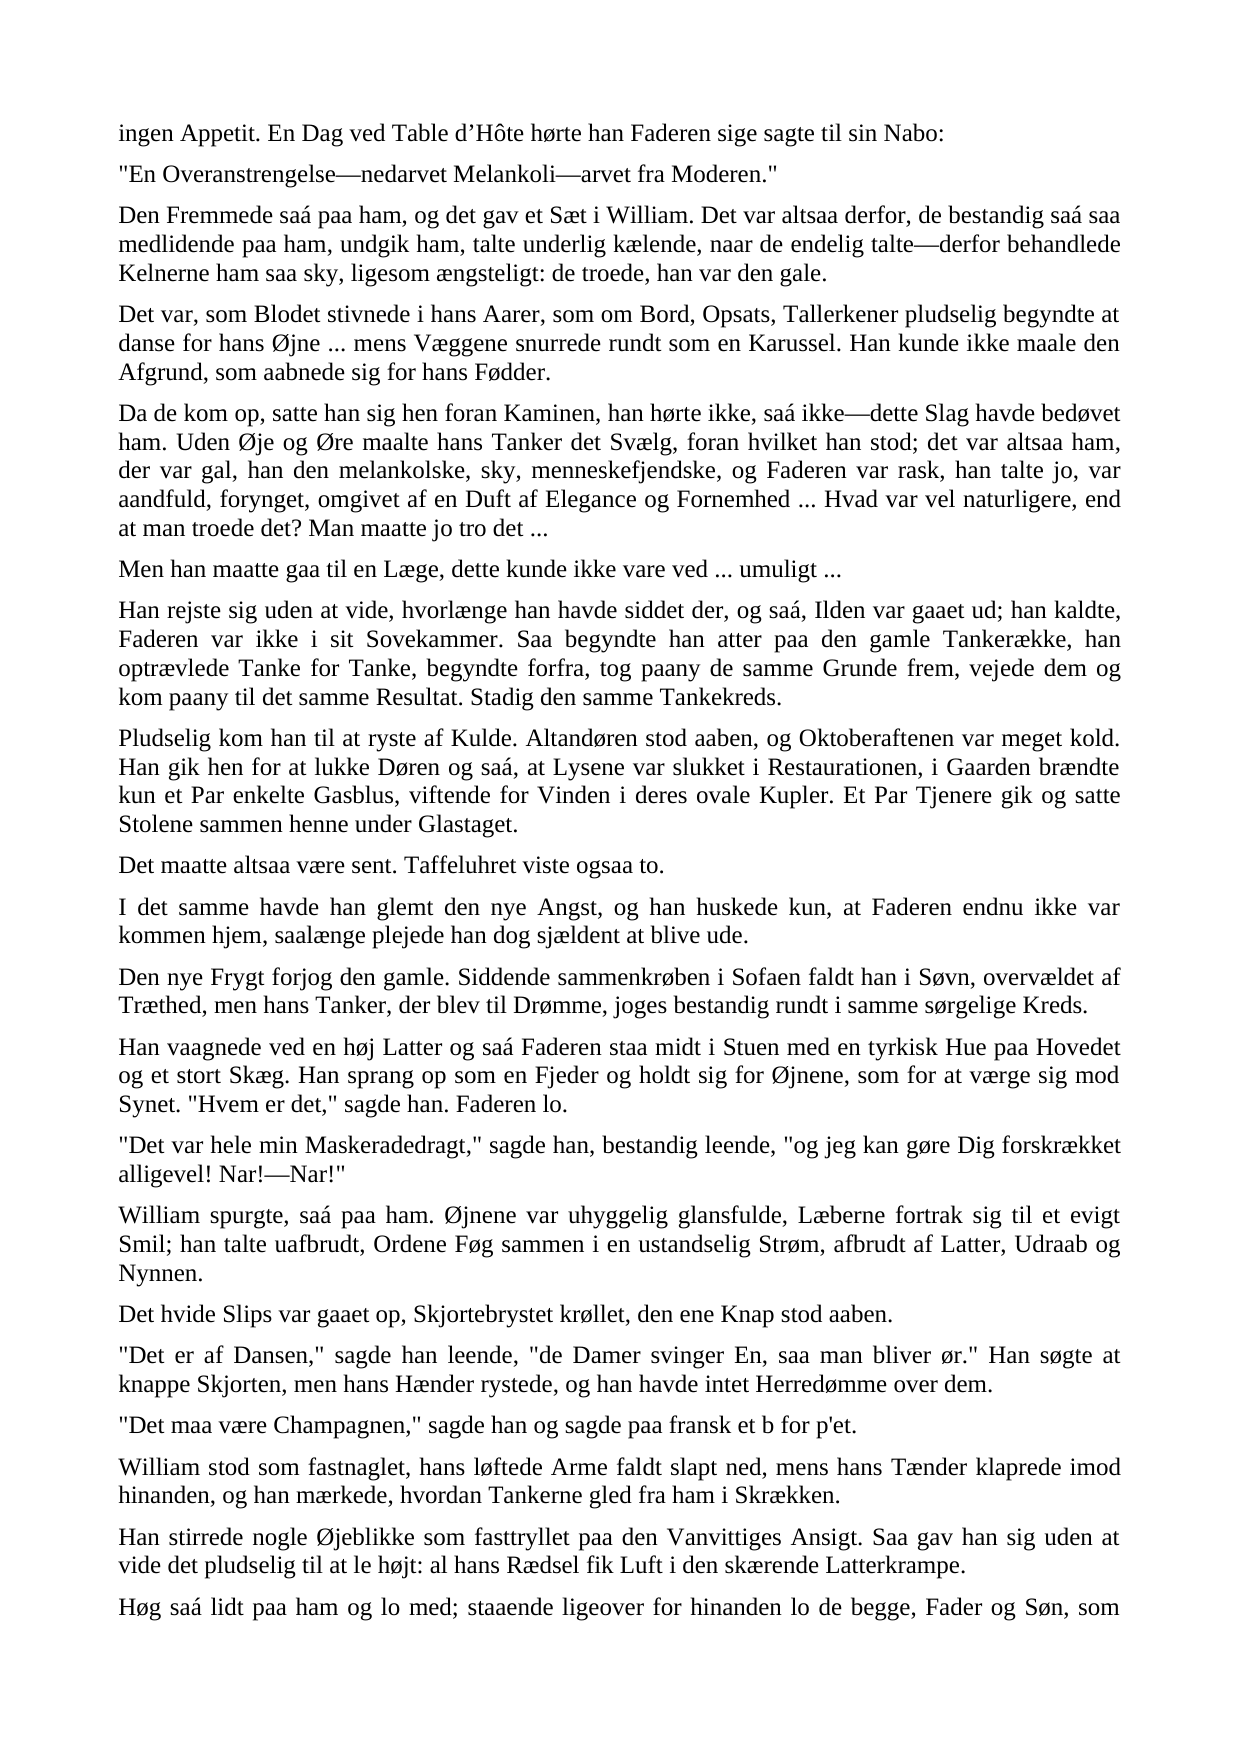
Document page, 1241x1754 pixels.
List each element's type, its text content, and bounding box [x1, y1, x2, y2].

text "Det er af Dansen," sagde han leende, "de Damer svinger En, saa man bliver ør." Han søgte at knappe Skjorten, men hans Hænder rystede, og han havde intet Herredømme over dem. [118, 1341, 1122, 1398]
text Det hvide Slips var gaaet op, Skjortebrystet krøllet, den ene Knap stod aaben. [118, 1299, 1122, 1328]
text Det var, som Blodet stivnede i hans Aarer, som om Bord, Opsats, Tallerkener pludselig begyndte at danse for hans Øjne ... mens Væggene snurrede rundt som en Karussel. Han kunde ikke maale den Afgrund, som aabnede sig for hans Fødder. [118, 299, 1122, 386]
text ingen Appetit. En Dag ved Table d’Hôte hørte han Faderen sige sagte til sin Nabo: [118, 118, 1122, 147]
text Høg saá lidt paa ham og lo med; staaende ligeover for hinanden lo de begge, Fader og Søn, som [118, 1592, 1122, 1621]
text "Det maa være Champagnen," sagde han og sagde paa fransk et b for p'et. [118, 1411, 1122, 1439]
text Pludselig kom han til at ryste af Kulde. Altandøren stod aaben, og Oktoberaftenen var meget kold. Han gik hen for at lukke Døren og saá, at Lysene var slukket i Restaurationen, i Gaarden brændte kun et Par enkelte Gasblus, viftende for Vinden i deres ovale Kupler. Et Par Tjenere gik og satte Stolene sammen henne under Glastaget. [118, 723, 1122, 838]
text Den Fremmede saá paa ham, og det gav et Sæt i William. Det var altsaa derfor, de bestandig saá saa medlidende paa ham, undgik ham, talte underlig kælende, naar de endelig talte—derfor behandlede Kelnerne ham saa sky, ligesom ængsteligt: de troede, han var den gale. [118, 201, 1122, 287]
text "Det var hele min Maskeradedragt," sagde han, bestandig leende, "og jeg kan gøre Dig forskrækket alligevel! Nar!—Nar!" [118, 1131, 1122, 1188]
text Den nye Frygt forjog den gamle. Siddende sammenkrøben i Sofaen faldt han i Søvn, overvældet af Træthed, men hans Tanker, der blev til Drømme, joges bestandig rundt i samme sørgelige Kreds. [118, 962, 1122, 1019]
text Det maatte altsaa være sent. Taffeluhret viste ogsaa to. [118, 851, 1122, 879]
text I det samme havde han glemt den nye Angst, og han huskede kun, at Faderen endnu ikke var kommen hjem, saalænge plejede han dog sjældent at blive ude. [118, 892, 1122, 949]
text William spurgte, saá paa ham. Øjnene var uhyggelig glansfulde, Læberne fortrak sig til et evigt Smil; han talte uafbrudt, Ordene Føg sammen i en ustandselig Strøm, afbrudt af Latter, Udraab og Nynnen. [118, 1201, 1122, 1287]
text Da de kom op, satte han sig hen foran Kaminen, han hørte ikke, saá ikke—dette Slag havde bedøvet ham. Uden Øje og Øre maalte hans Tanker det Svælg, foran hvilket han stod; det var altsaa ham, der var gal, han den melankolske, sky, menneskefjendske, og Faderen var rask, han talte jo, var aandfuld, forynget, omgivet af en Duft af Elegance og Fornemhed ... Hvad var vel naturligere, end at man troede det? Man maatte jo tro det ... [118, 398, 1122, 542]
text Han vaagnede ved en høj Latter og saá Faderen staa midt i Stuen med en tyrkisk Hue paa Hovedet og et stort Skæg. Han sprang op som en Fjeder og holdt sig for Øjnene, som for at værge sig mod Synet. "Hvem er det," sagde han. Faderen lo. [118, 1032, 1122, 1118]
text Han stirrede nogle Øjeblikke som fasttryllet paa den Vanvittiges Ansigt. Saa gav han sig uden at vide det pludselig til at le højt: al hans Rædsel fik Luft i den skærende Latterkrampe. [118, 1522, 1122, 1579]
text Men han maatte gaa til en Læge, dette kunde ikke vare ved ... umuligt ... [118, 554, 1122, 583]
text William stod som fastnaglet, hans løftede Arme faldt slapt ned, mens hans Tænder klaprede imod hinanden, og han mærkede, hvordan Tankerne gled fra ham i Skrækken. [118, 1452, 1122, 1509]
text Han rejste sig uden at vide, hvorlænge han havde siddet der, og saá, Ilden var gaaet ud; han kaldte, Faderen var ikke i sit Sovekammer. Saa begyndte han atter paa den gamle Tankerække, han optrævlede Tanke for Tanke, begyndte forfra, tog paany de samme Grunde frem, vejede dem og kom paany til det samme Resultat. Stadig den samme Tankekreds. [118, 596, 1122, 711]
text "En Overanstrengelse—nedarvet Melankoli—arvet fra Moderen." [118, 159, 1122, 188]
